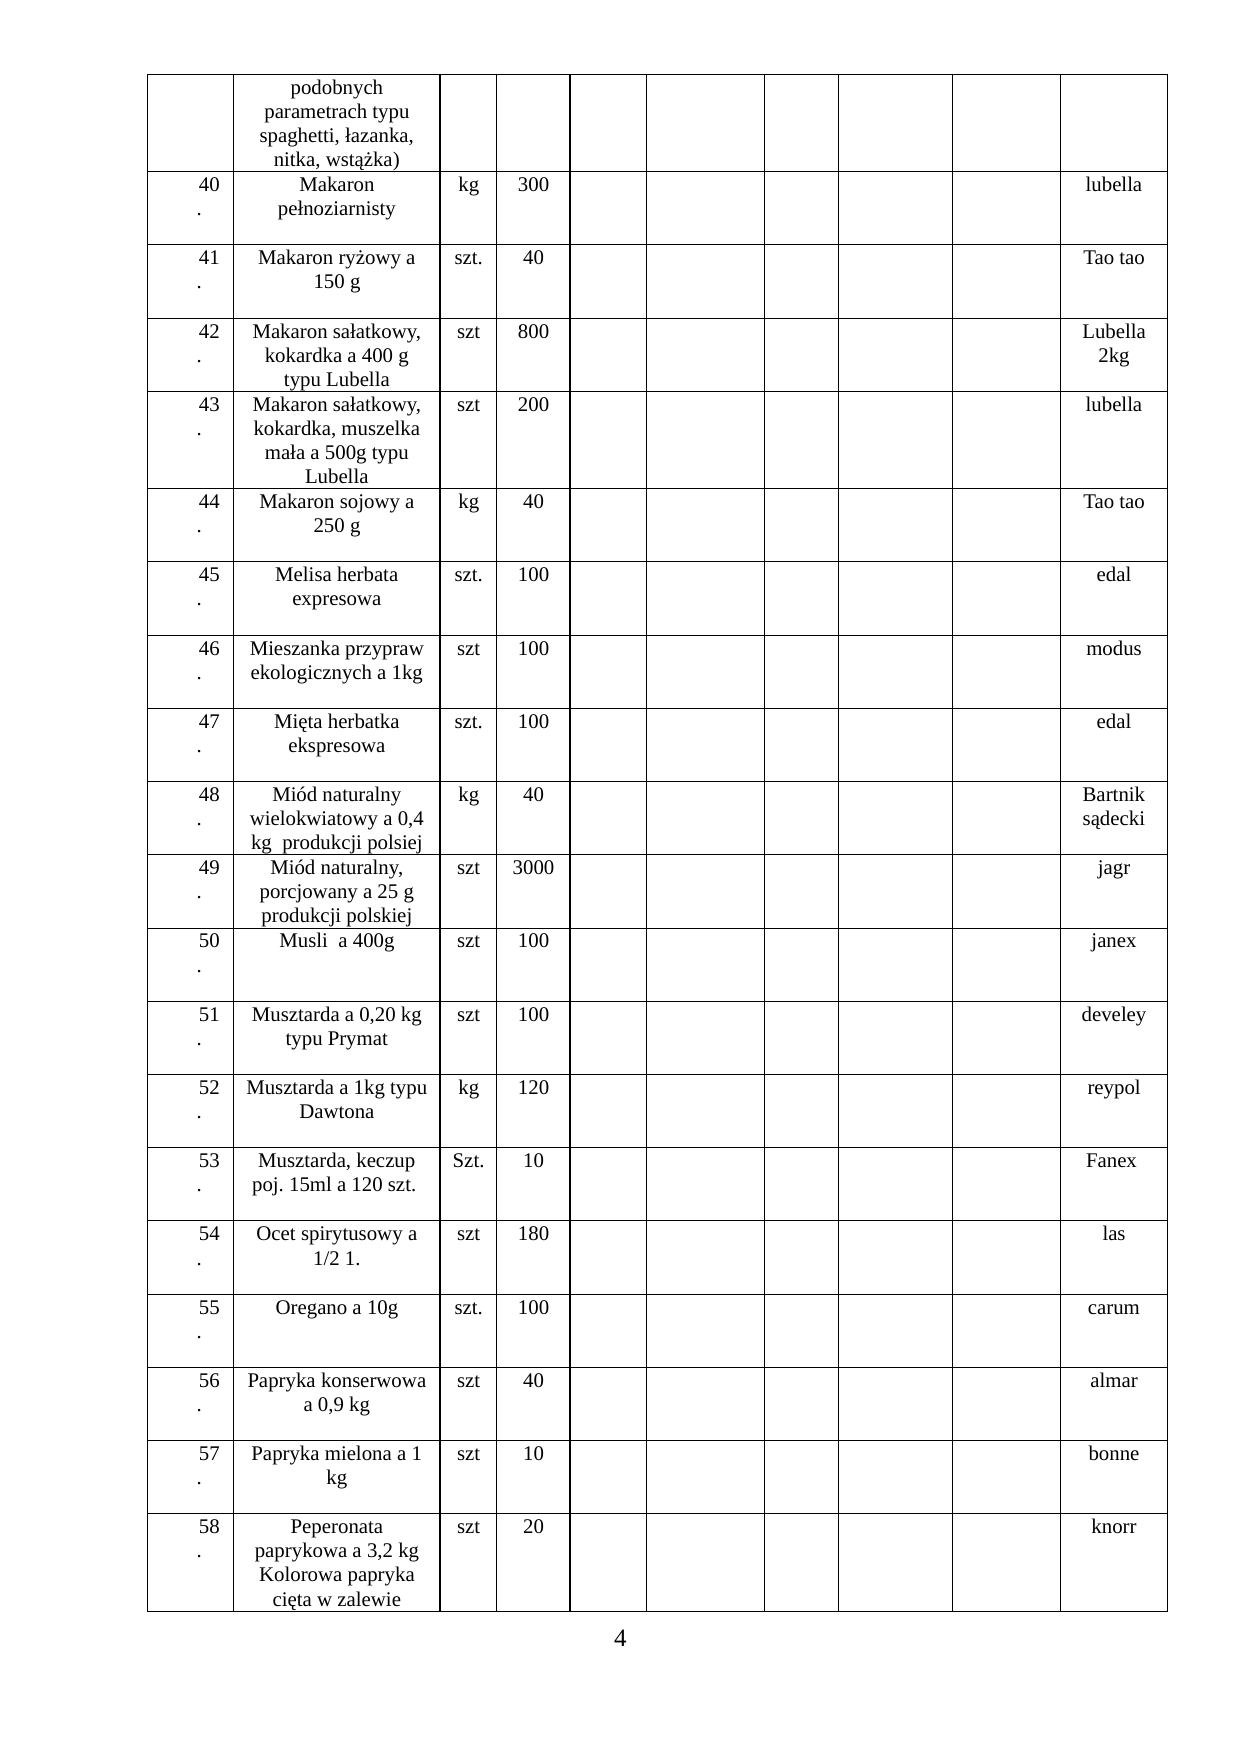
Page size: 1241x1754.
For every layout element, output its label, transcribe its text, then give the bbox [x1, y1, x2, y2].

table_cell [647, 709, 764, 781]
table_cell [839, 1441, 952, 1513]
table_cell [647, 489, 764, 561]
table_cell 100 [497, 1295, 569, 1367]
table_cell [765, 855, 838, 927]
table_cell Miód naturalny, porcjowany a 25 g produkcji polskiej [234, 855, 439, 927]
table_cell [839, 855, 952, 927]
table_cell [647, 1221, 764, 1293]
table_cell [148, 489, 233, 561]
table_cell las [1061, 1221, 1167, 1293]
table_cell [953, 782, 1060, 854]
table_cell [571, 636, 646, 708]
table_cell [571, 1221, 646, 1293]
table_cell [647, 1002, 764, 1074]
table_cell [148, 1148, 233, 1220]
table_cell [765, 245, 838, 317]
table_cell [765, 1295, 838, 1367]
table_cell [765, 562, 838, 634]
table_cell carum [1061, 1295, 1167, 1367]
table_cell [839, 1075, 952, 1147]
table_cell [148, 1221, 233, 1293]
table_cell [571, 1075, 646, 1147]
table_cell szt [441, 1221, 496, 1293]
table_cell [765, 1148, 838, 1220]
table_cell [953, 1075, 1060, 1147]
table_cell [839, 562, 952, 634]
table_cell 40 [497, 1368, 569, 1440]
table_cell [839, 319, 952, 391]
table_cell [571, 782, 646, 854]
table_cell [765, 782, 838, 854]
table_cell [953, 75, 1060, 171]
table_cell 40 [497, 245, 569, 317]
table_cell 800 [497, 319, 569, 391]
table_cell [571, 1514, 646, 1611]
table_cell bonne [1061, 1441, 1167, 1513]
table_cell szt [441, 319, 496, 391]
table_cell [839, 1002, 952, 1074]
table_cell [765, 1368, 838, 1440]
table_cell jagr [1061, 855, 1167, 927]
table_cell [765, 319, 838, 391]
table_cell [953, 1295, 1060, 1367]
table_cell [571, 562, 646, 634]
table_cell [765, 929, 838, 1001]
table_cell [765, 392, 838, 488]
table_cell [839, 245, 952, 317]
table_cell edal [1061, 562, 1167, 634]
table_cell Papryka mielona a 1 kg [234, 1441, 439, 1513]
table_cell [571, 855, 646, 927]
table_cell szt [441, 392, 496, 488]
table_cell [148, 392, 233, 488]
table_cell modus [1061, 636, 1167, 708]
table_cell [571, 172, 646, 244]
table_cell Makaron sałatkowy, kokardka, muszelka mała a 500g typu Lubella [234, 392, 439, 488]
table_cell szt [441, 1514, 496, 1611]
table_cell [839, 1514, 952, 1611]
table_cell [839, 172, 952, 244]
table_cell Ocet spirytusowy a 1/2 1. [234, 1221, 439, 1293]
table_cell [953, 489, 1060, 561]
table_cell 100 [497, 636, 569, 708]
table_cell [647, 172, 764, 244]
table_cell [148, 172, 233, 244]
table_cell [647, 1075, 764, 1147]
table_cell 100 [497, 562, 569, 634]
table_cell [765, 636, 838, 708]
table_cell edal [1061, 709, 1167, 781]
table_cell [148, 319, 233, 391]
table_cell [148, 1514, 233, 1611]
table_cell [839, 75, 952, 171]
table_cell [839, 1295, 952, 1367]
table_cell Tao tao [1061, 489, 1167, 561]
table_cell [765, 75, 838, 171]
table_cell Peperonata paprykowa a 3,2 kg Kolorowa papryka cięta w zalewie [234, 1514, 439, 1611]
table_cell [571, 392, 646, 488]
table_cell [953, 855, 1060, 927]
table_cell Makaron pełnoziarnisty [234, 172, 439, 244]
table_cell 300 [497, 172, 569, 244]
table_cell almar [1061, 1368, 1167, 1440]
table_cell [148, 562, 233, 634]
table_cell lubella [1061, 392, 1167, 488]
table_cell [953, 929, 1060, 1001]
table_cell Papryka konserwowa a 0,9 kg [234, 1368, 439, 1440]
table_cell [839, 709, 952, 781]
table_cell [571, 929, 646, 1001]
table_cell Musztarda a 1kg typu Dawtona [234, 1075, 439, 1147]
table_cell [765, 1514, 838, 1611]
table_cell Melisa herbata expresowa [234, 562, 439, 634]
table_cell [647, 1368, 764, 1440]
table_cell [571, 1002, 646, 1074]
table_cell [953, 172, 1060, 244]
table_cell [647, 319, 764, 391]
table_cell Makaron sojowy a 250 g [234, 489, 439, 561]
table_cell [765, 489, 838, 561]
table_cell szt. [441, 562, 496, 634]
table_cell [953, 1514, 1060, 1611]
table_cell podobnych parametrach typu spaghetti, łazanka, nitka, wstążka) [234, 75, 439, 171]
table_cell 10 [497, 1148, 569, 1220]
table_cell kg [441, 1075, 496, 1147]
table_cell [953, 392, 1060, 488]
table_cell [647, 1148, 764, 1220]
table_cell Fanex [1061, 1148, 1167, 1220]
table_cell lubella [1061, 172, 1167, 244]
table_cell szt [441, 1441, 496, 1513]
table_cell szt. [441, 709, 496, 781]
table_cell [839, 782, 952, 854]
table_cell [647, 855, 764, 927]
table_cell [647, 75, 764, 171]
table_cell 100 [497, 709, 569, 781]
table_cell [953, 562, 1060, 634]
table_cell Lubella 2kg [1061, 319, 1167, 391]
table_cell Makaron sałatkowy, kokardka a 400 g typu Lubella [234, 319, 439, 391]
table_cell [839, 392, 952, 488]
table_cell [953, 1368, 1060, 1440]
table_cell szt [441, 1002, 496, 1074]
table_cell [765, 1002, 838, 1074]
table_cell [148, 929, 233, 1001]
table_cell Szt. [441, 1148, 496, 1220]
table_cell [647, 929, 764, 1001]
table_cell janex [1061, 929, 1167, 1001]
table_cell [148, 1075, 233, 1147]
table_cell [839, 636, 952, 708]
table_cell [953, 1002, 1060, 1074]
table_cell [647, 392, 764, 488]
table_cell Tao tao [1061, 245, 1167, 317]
table_cell [953, 1441, 1060, 1513]
table_cell 3000 [497, 855, 569, 927]
table_cell szt [441, 1368, 496, 1440]
table_cell szt [441, 929, 496, 1001]
table_cell [148, 636, 233, 708]
table_cell [839, 1148, 952, 1220]
table_cell [571, 245, 646, 317]
table_cell szt [441, 855, 496, 927]
table_cell [148, 709, 233, 781]
table_cell [571, 75, 646, 171]
table_cell [148, 75, 233, 171]
table_cell [953, 319, 1060, 391]
table_cell [571, 1441, 646, 1513]
table_cell develey [1061, 1002, 1167, 1074]
table_cell [441, 75, 496, 171]
table_cell [647, 1295, 764, 1367]
table_cell [953, 636, 1060, 708]
table_cell 40 [497, 489, 569, 561]
table_cell Miód naturalny wielokwiatowy a 0,4 kg produkcji polsiej [234, 782, 439, 854]
table_cell [765, 1221, 838, 1293]
table_cell [839, 489, 952, 561]
table_cell 20 [497, 1514, 569, 1611]
table_cell [148, 1368, 233, 1440]
table_cell 10 [497, 1441, 569, 1513]
table_cell [148, 1002, 233, 1074]
table_cell [571, 1295, 646, 1367]
table_cell [765, 1441, 838, 1513]
table_cell [647, 782, 764, 854]
table_cell [953, 1221, 1060, 1293]
table_cell [839, 1221, 952, 1293]
table_cell Makaron ryżowy a 150 g [234, 245, 439, 317]
table_cell Mięta herbatka ekspresowa [234, 709, 439, 781]
table_cell [647, 562, 764, 634]
table_cell [148, 782, 233, 854]
table_cell 200 [497, 392, 569, 488]
table_cell [953, 245, 1060, 317]
table_cell [571, 1368, 646, 1440]
table_cell [571, 489, 646, 561]
table_cell 40 [497, 782, 569, 854]
table_cell 100 [497, 1002, 569, 1074]
table_cell szt. [441, 245, 496, 317]
table_cell [839, 929, 952, 1001]
table_cell kg [441, 172, 496, 244]
table_cell [1061, 75, 1167, 171]
table_cell [765, 172, 838, 244]
table_cell [647, 245, 764, 317]
table_cell knorr [1061, 1514, 1167, 1611]
table_cell 100 [497, 929, 569, 1001]
table_cell [148, 245, 233, 317]
table_cell Mieszanka przypraw ekologicznych a 1kg [234, 636, 439, 708]
table_cell [497, 75, 569, 171]
table_cell [953, 709, 1060, 781]
table_cell 120 [497, 1075, 569, 1147]
table_cell [571, 319, 646, 391]
table_cell kg [441, 489, 496, 561]
table_cell Oregano a 10g [234, 1295, 439, 1367]
table_cell [148, 1441, 233, 1513]
table_cell szt [441, 636, 496, 708]
table_cell Bartnik sądecki [1061, 782, 1167, 854]
table_cell Musztarda, keczup poj. 15ml a 120 szt. [234, 1148, 439, 1220]
table_cell [765, 709, 838, 781]
table_cell [953, 1148, 1060, 1220]
table_cell [148, 855, 233, 927]
table_cell [571, 709, 646, 781]
table_cell kg [441, 782, 496, 854]
table_cell [647, 1441, 764, 1513]
table_cell [647, 1514, 764, 1611]
table_cell 180 [497, 1221, 569, 1293]
table_cell [839, 1368, 952, 1440]
table_cell [148, 1295, 233, 1367]
table_cell [571, 1148, 646, 1220]
table_cell [647, 636, 764, 708]
table_cell Musli a 400g [234, 929, 439, 1001]
table_cell Musztarda a 0,20 kg typu Prymat [234, 1002, 439, 1074]
table_cell szt. [441, 1295, 496, 1367]
table_cell [765, 1075, 838, 1147]
table_cell reypol [1061, 1075, 1167, 1147]
